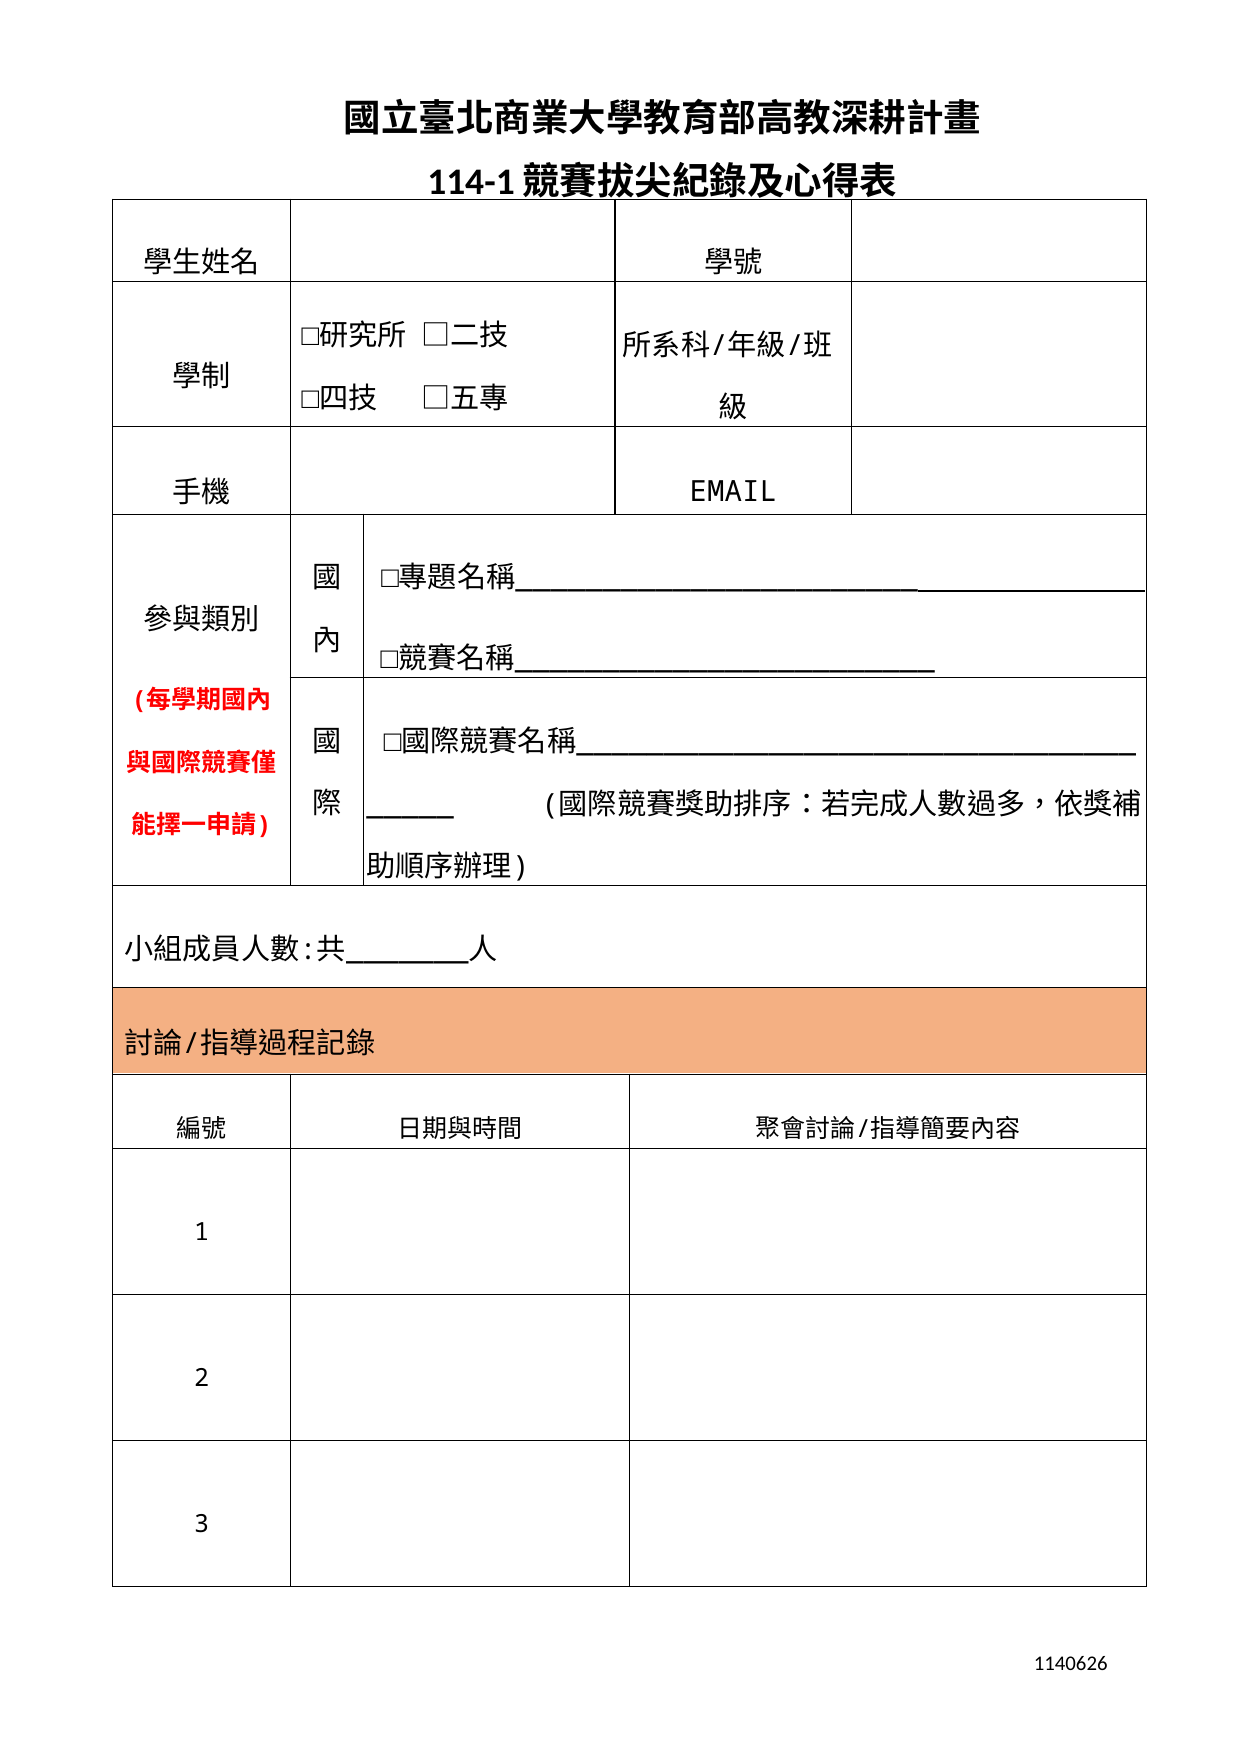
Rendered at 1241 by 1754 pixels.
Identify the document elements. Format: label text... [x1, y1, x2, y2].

table_cell 1 [113, 1149, 290, 1293]
table_cell [630, 1295, 1146, 1439]
table_cell 小組成員人數:共_______人 [113, 886, 1146, 987]
table_cell EMAIL [616, 427, 851, 513]
table_cell [291, 1441, 629, 1586]
table_cell [630, 1149, 1146, 1293]
table_cell 聚會討論/指導簡要內容 [630, 1075, 1146, 1147]
table_cell □研究所 □二技 □四技 □五專 [291, 282, 614, 426]
table_cell [291, 1149, 629, 1293]
table_cell 日期與時間 [291, 1075, 629, 1147]
table_cell 國際 [291, 678, 363, 885]
table_header 學生姓名 [113, 200, 290, 281]
table_cell 手機 [113, 427, 290, 513]
table_cell 2 [113, 1295, 290, 1439]
table_cell [291, 1295, 629, 1439]
table_cell 討論/指導過程記錄 [113, 988, 1146, 1073]
text 國立臺北商業大學教育部高教深耕計畫 [187, 73, 1137, 136]
text 114-1競賽拔尖紀錄及心得表 [187, 136, 1137, 198]
table_cell 參與類別 (每學期國內與國際競賽僅能擇一申請) [113, 515, 290, 885]
table_cell [852, 427, 1146, 513]
table_cell □國際競賽名稱_____________________________________ (國際競賽獎助排序：若完成人數過多，依獎補助順序辦理) [364, 678, 1146, 885]
table_cell [852, 282, 1146, 426]
table_cell [291, 427, 614, 513]
table_cell 編號 [113, 1075, 290, 1147]
table_header 學號 [616, 200, 851, 281]
table_cell [630, 1441, 1146, 1586]
table_cell 所系科/年級/班級 [616, 282, 851, 426]
table_cell 學制 [113, 282, 290, 426]
table_cell □專題名稱_______________________ □競賽名稱________________________ [364, 515, 1146, 677]
table_cell 國內 [291, 515, 363, 677]
table_cell 3 [113, 1441, 290, 1586]
table_header [291, 200, 614, 281]
table_header [852, 200, 1146, 281]
